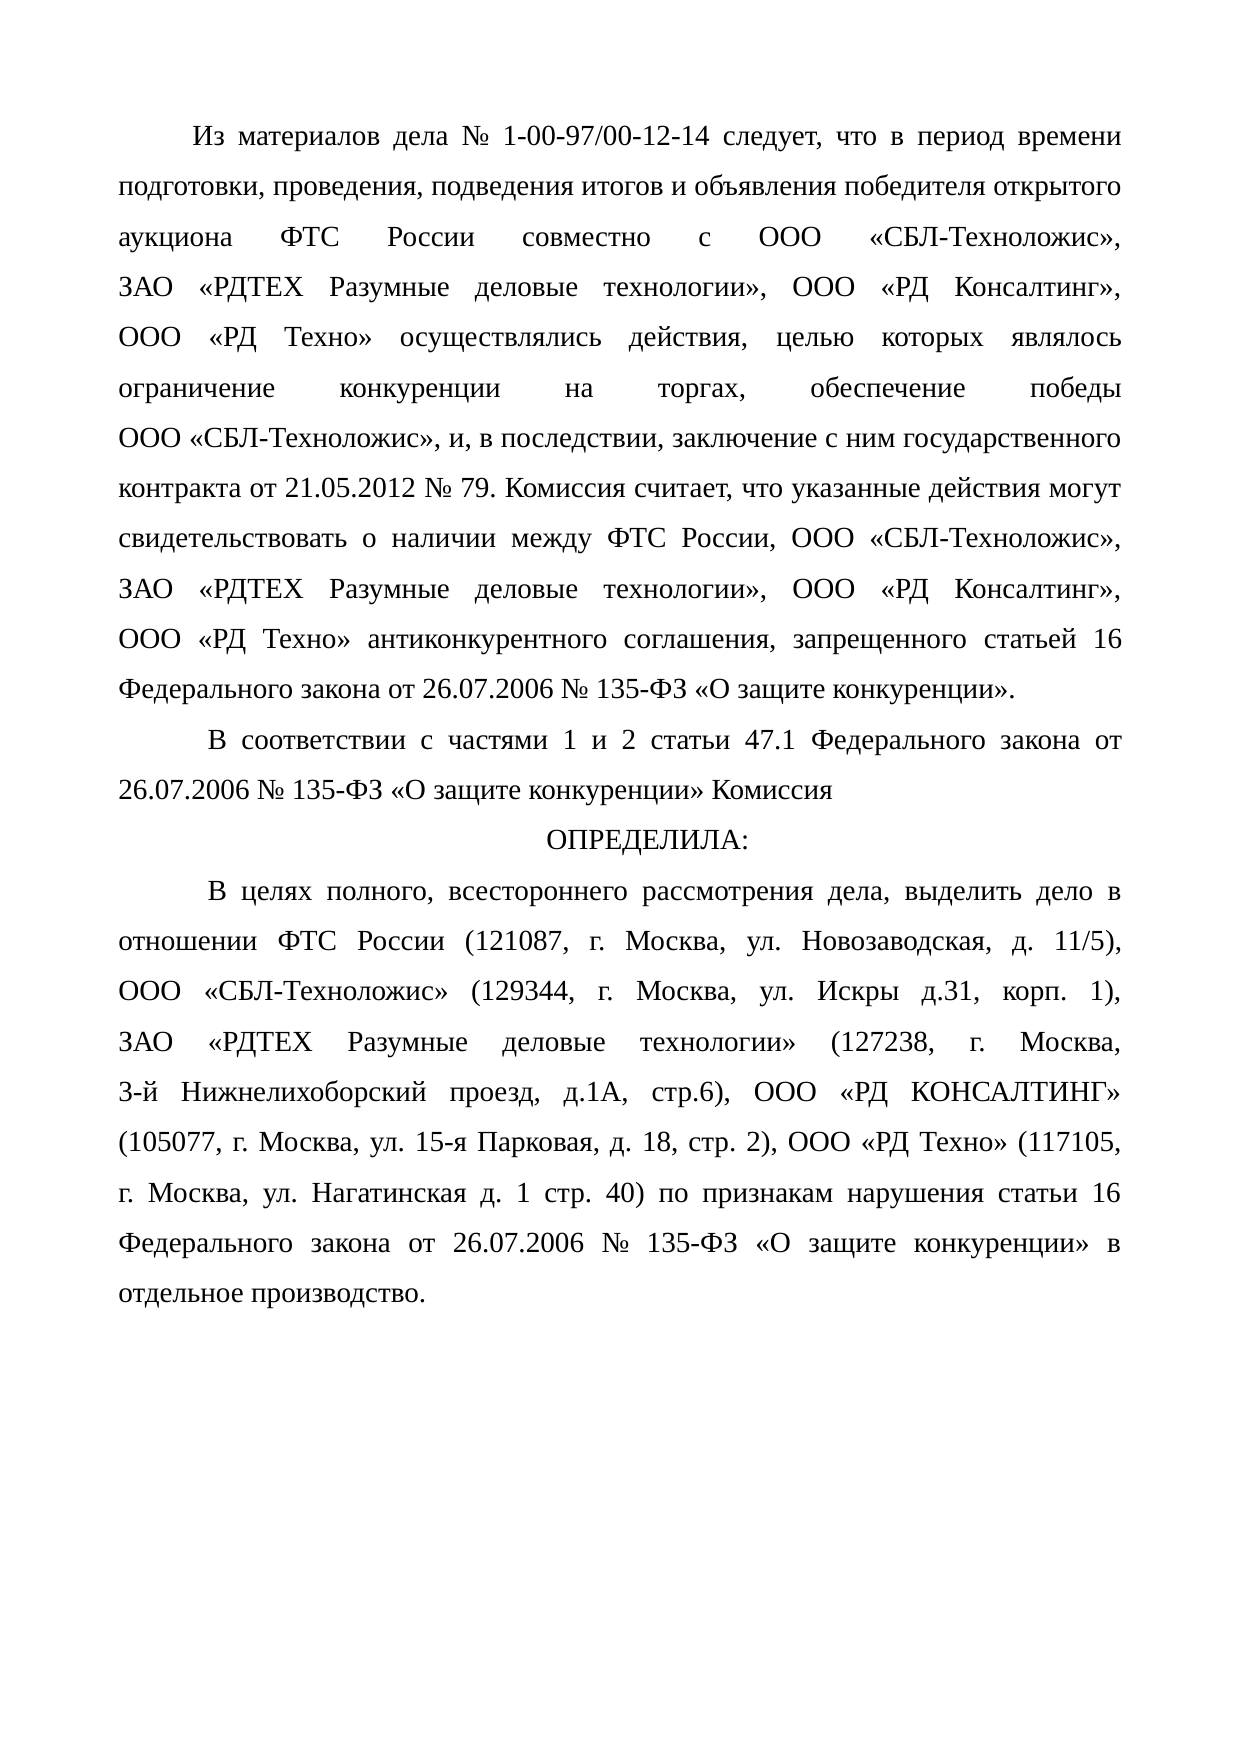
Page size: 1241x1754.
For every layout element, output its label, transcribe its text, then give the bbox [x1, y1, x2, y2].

text В целях полного, всестороннего рассмотрения дела, выделить дело в отношении ФТС России (121087, г. Москва, ул. Новозаводская, д. 11/5), ООО «СБЛ-Техноложис» (129344, г. Москва, ул. Искры д.31, корп. 1), ЗАО «РДТЕХ Разумные деловые технологии» (127238, г. Москва, 3-й Нижнелихоборский проезд, д.1А, стр.6), ООО «РД КОНСАЛТИНГ» (105077, г. Москва, ул. 15-я Парковая, д. 18, стр. 2), ООО «РД Техно» (117105, г. Москва, ул. Нагатинская д. 1 стр. 40) по признакам нарушения статьи 16 Федерального закона от 26.07.2006 № 135-ФЗ «О защите конкуренции» в отдельное производство. [118, 873, 1122, 1309]
text Из материалов дела № 1-00-97/00-12-14 следует, что в период времени подготовки, проведения, подведения итогов и объявления победителя открытого аукциона ФТС России совместно с ООО «СБЛ-Техноложис», ЗАО «РДТЕХ Разумные деловые технологии», ООО «РД Консалтинг», ООО «РД Техно» осуществлялись действия, целью которых являлось ограничение конкуренции на торгах, обеспечение победы ООО «СБЛ-Техноложис», и, в последствии, заключение с ним государственного контракта от 21.05.2012 № 79. Комиссия считает, что указанные действия могут свидетельствовать о наличии между ФТС России, ООО «СБЛ-Техноложис», ЗАО «РДТЕХ Разумные деловые технологии», ООО «РД Консалтинг», ООО «РД Техно» антиконкурентного соглашения, запрещенного статьей 16 Федерального закона от 26.07.2006 № 135-ФЗ «О защите конкуренции». [118, 118, 1122, 705]
text ОПРЕДЕЛИЛА: [118, 822, 1122, 856]
text В соответствии с частями 1 и 2 статьи 47.1 Федерального закона от 26.07.2006 № 135-ФЗ «О защите конкуренции» Комиссия [118, 722, 1122, 806]
